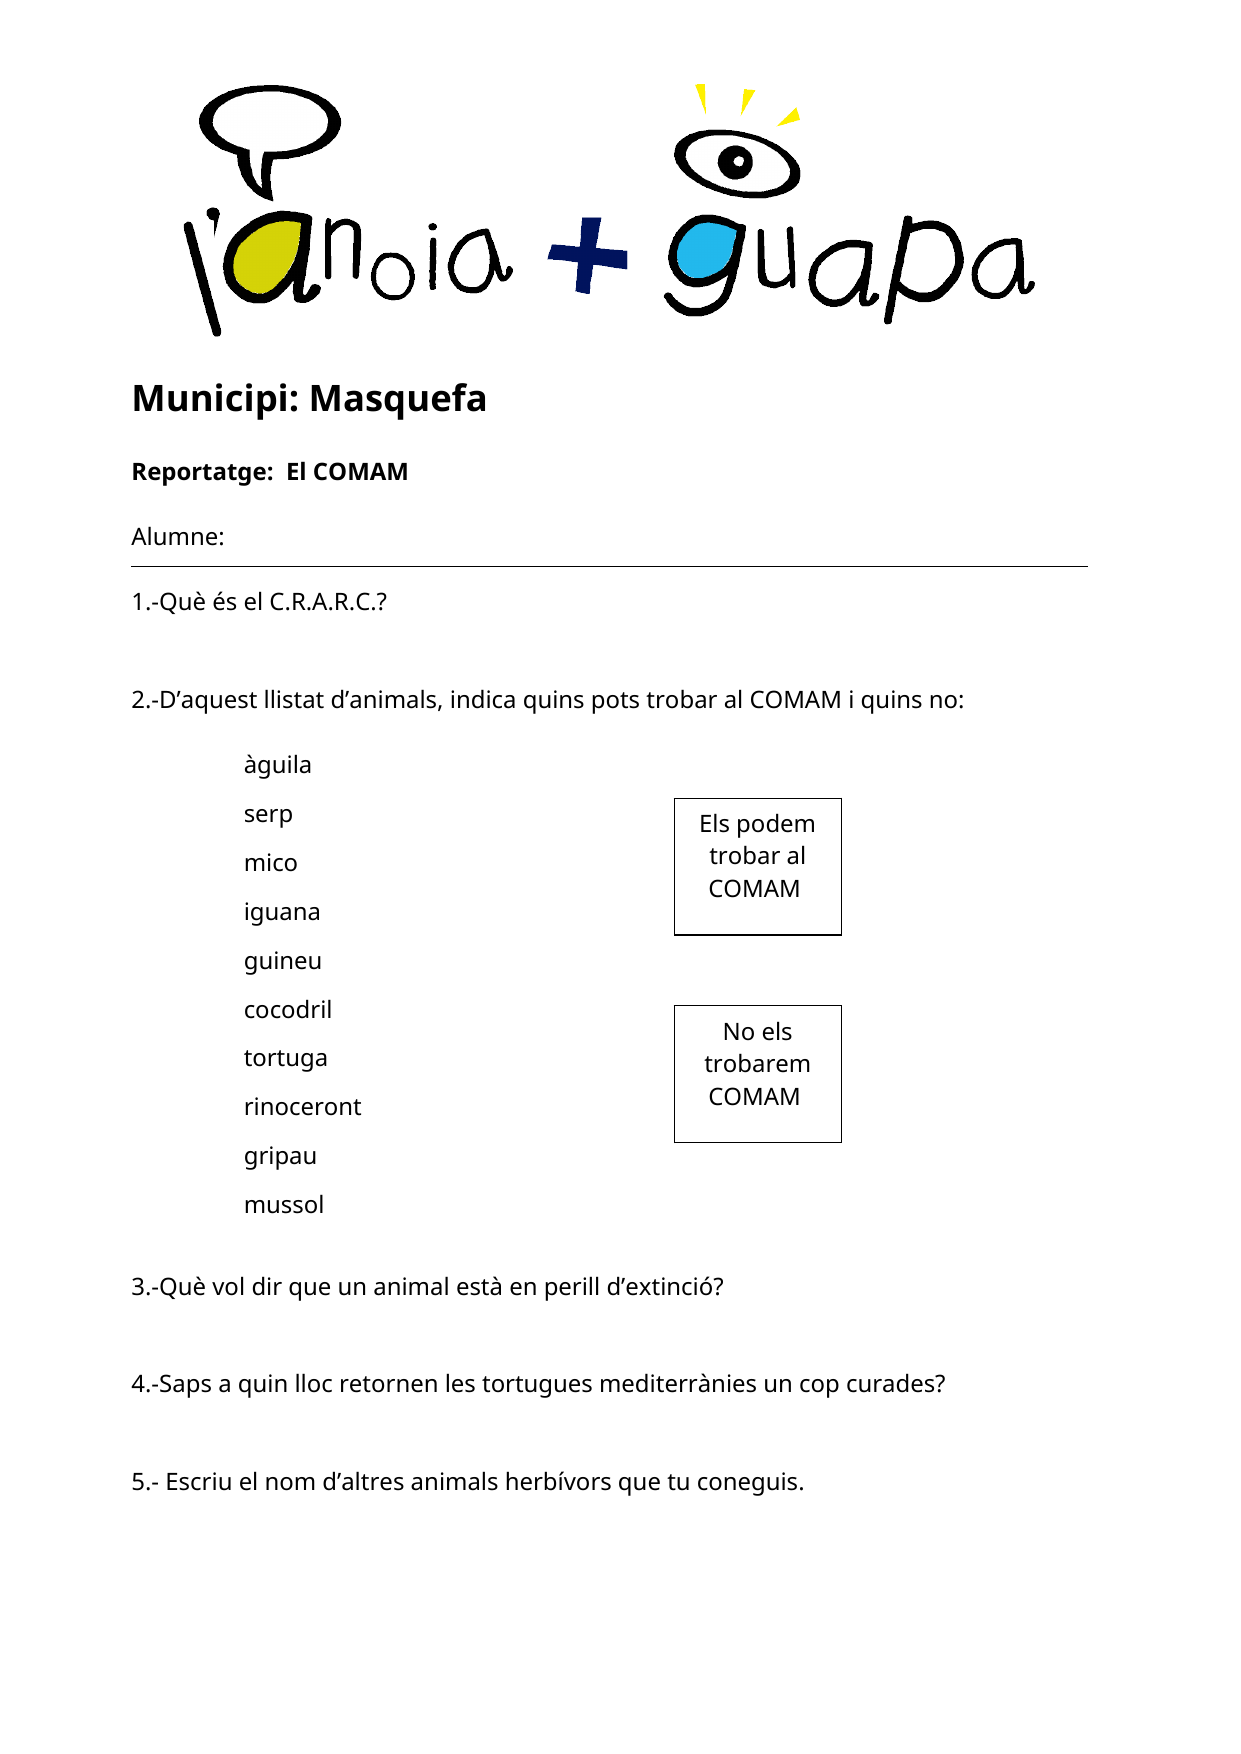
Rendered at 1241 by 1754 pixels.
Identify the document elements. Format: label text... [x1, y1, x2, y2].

text 1.-Què és el C.R.A.R.C.? [131, 585, 1087, 618]
text [842, 797, 1087, 829]
text tortuga [243, 1041, 673, 1074]
text [842, 846, 1087, 878]
text [842, 1090, 1087, 1123]
text guineu [243, 943, 1087, 976]
text 3.-Què vol dir que un animal està en perill d’extinció? [131, 1269, 1087, 1302]
text serp [243, 797, 673, 829]
picture [183, 84, 1035, 337]
text cocodril [243, 992, 1087, 1025]
text mussol [243, 1188, 1087, 1220]
text [842, 1041, 1087, 1074]
text Els podem trobar al COMAM [690, 807, 825, 904]
text 5.- Escriu el nom d’altres animals herbívors que tu coneguis. [131, 1465, 1087, 1497]
text [842, 895, 1087, 927]
text Reportatge: El COMAM [131, 455, 1087, 487]
text No els trobarem COMAM [690, 1014, 825, 1112]
text gripau [243, 1139, 1087, 1172]
text rinoceront [243, 1090, 673, 1123]
text 2.-D’aquest llistat d’animals, indica quins pots trobar al COMAM i quins no: [131, 683, 1087, 716]
text Alumne: [131, 520, 1087, 552]
text àguila [243, 748, 1087, 781]
text Municipi: Masquefa [131, 372, 1087, 422]
text mico [243, 846, 673, 878]
text iguana [243, 895, 673, 927]
text 4.-Saps a quin lloc retornen les tortugues mediterrànies un cop curades? [131, 1367, 1087, 1400]
